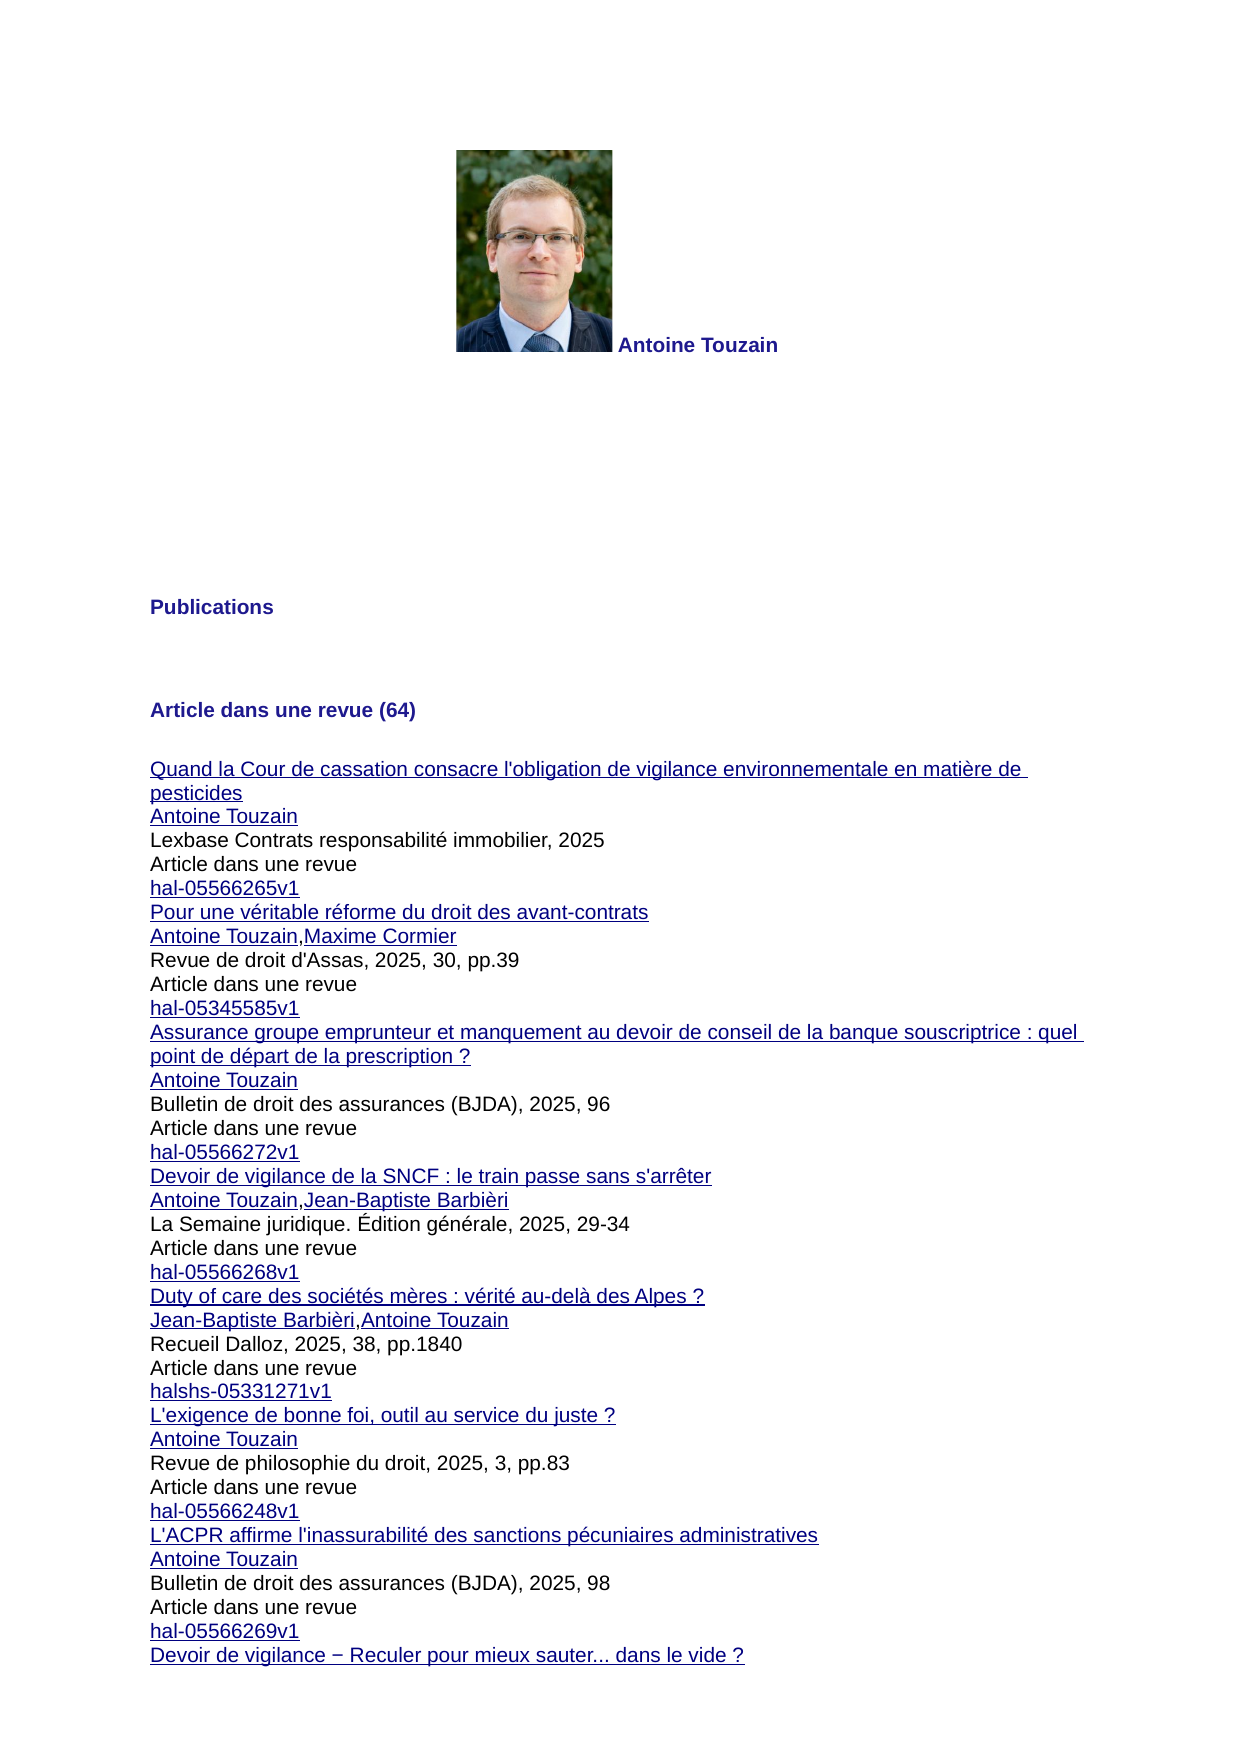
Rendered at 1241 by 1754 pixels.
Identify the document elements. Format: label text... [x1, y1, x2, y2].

table_cell Devoir de vigilance de la SNCF : le train passe sans s'arrêter Antoine Touzain,Jean-Baptiste Barbièri La Semaine juridique. Édition générale, 2025, 29-34 Article dans une revue hal-05566268v1 [150, 1164, 1090, 1283]
subtitle Antoine Touzain [150, 150, 1090, 356]
table_cell Assurance groupe emprunteur et manquement au devoir de conseil de la banque souscriptrice : quel point de départ de la prescription ? Antoine Touzain Bulletin de droit des assurances (BJDA), 2025, 96 Article dans une revue hal-05566272v1 [150, 1020, 1090, 1164]
table_cell Duty of care des sociétés mères : vérité au-delà des Alpes ? Jean-Baptiste Barbièri,Antoine Touzain Recueil Dalloz, 2025, 38, pp.1840 Article dans une revue halshs-05331271v1 [150, 1284, 1090, 1403]
table_cell L'exigence de bonne foi, outil au service du juste ? Antoine Touzain Revue de philosophie du droit, 2025, 3, pp.83 Article dans une revue hal-05566248v1 [150, 1403, 1090, 1523]
subtitle Article dans une revue (64) [150, 698, 1090, 722]
picture [456, 150, 613, 352]
subtitle Publications [150, 595, 1090, 619]
table_cell Pour une véritable réforme du droit des avant-contrats Antoine Touzain,Maxime Cormier Revue de droit d'Assas, 2025, 30, pp.39 Article dans une revue hal-05345585v1 [150, 900, 1090, 1020]
table_cell L'ACPR affirme l'inassurabilité des sanctions pécuniaires administratives Antoine Touzain Bulletin de droit des assurances (BJDA), 2025, 98 Article dans une revue hal-05566269v1 [150, 1523, 1090, 1643]
table_header Quand la Cour de cassation consacre l'obligation de vigilance environnementale en matière de pesticides Antoine Touzain Lexbase Contrats responsabilité immobilier, 2025 Article dans une revue hal-05566265v1 [150, 756, 1090, 900]
table_cell Devoir de vigilance − Reculer pour mieux sauter... dans le vide ? [150, 1643, 1090, 1667]
